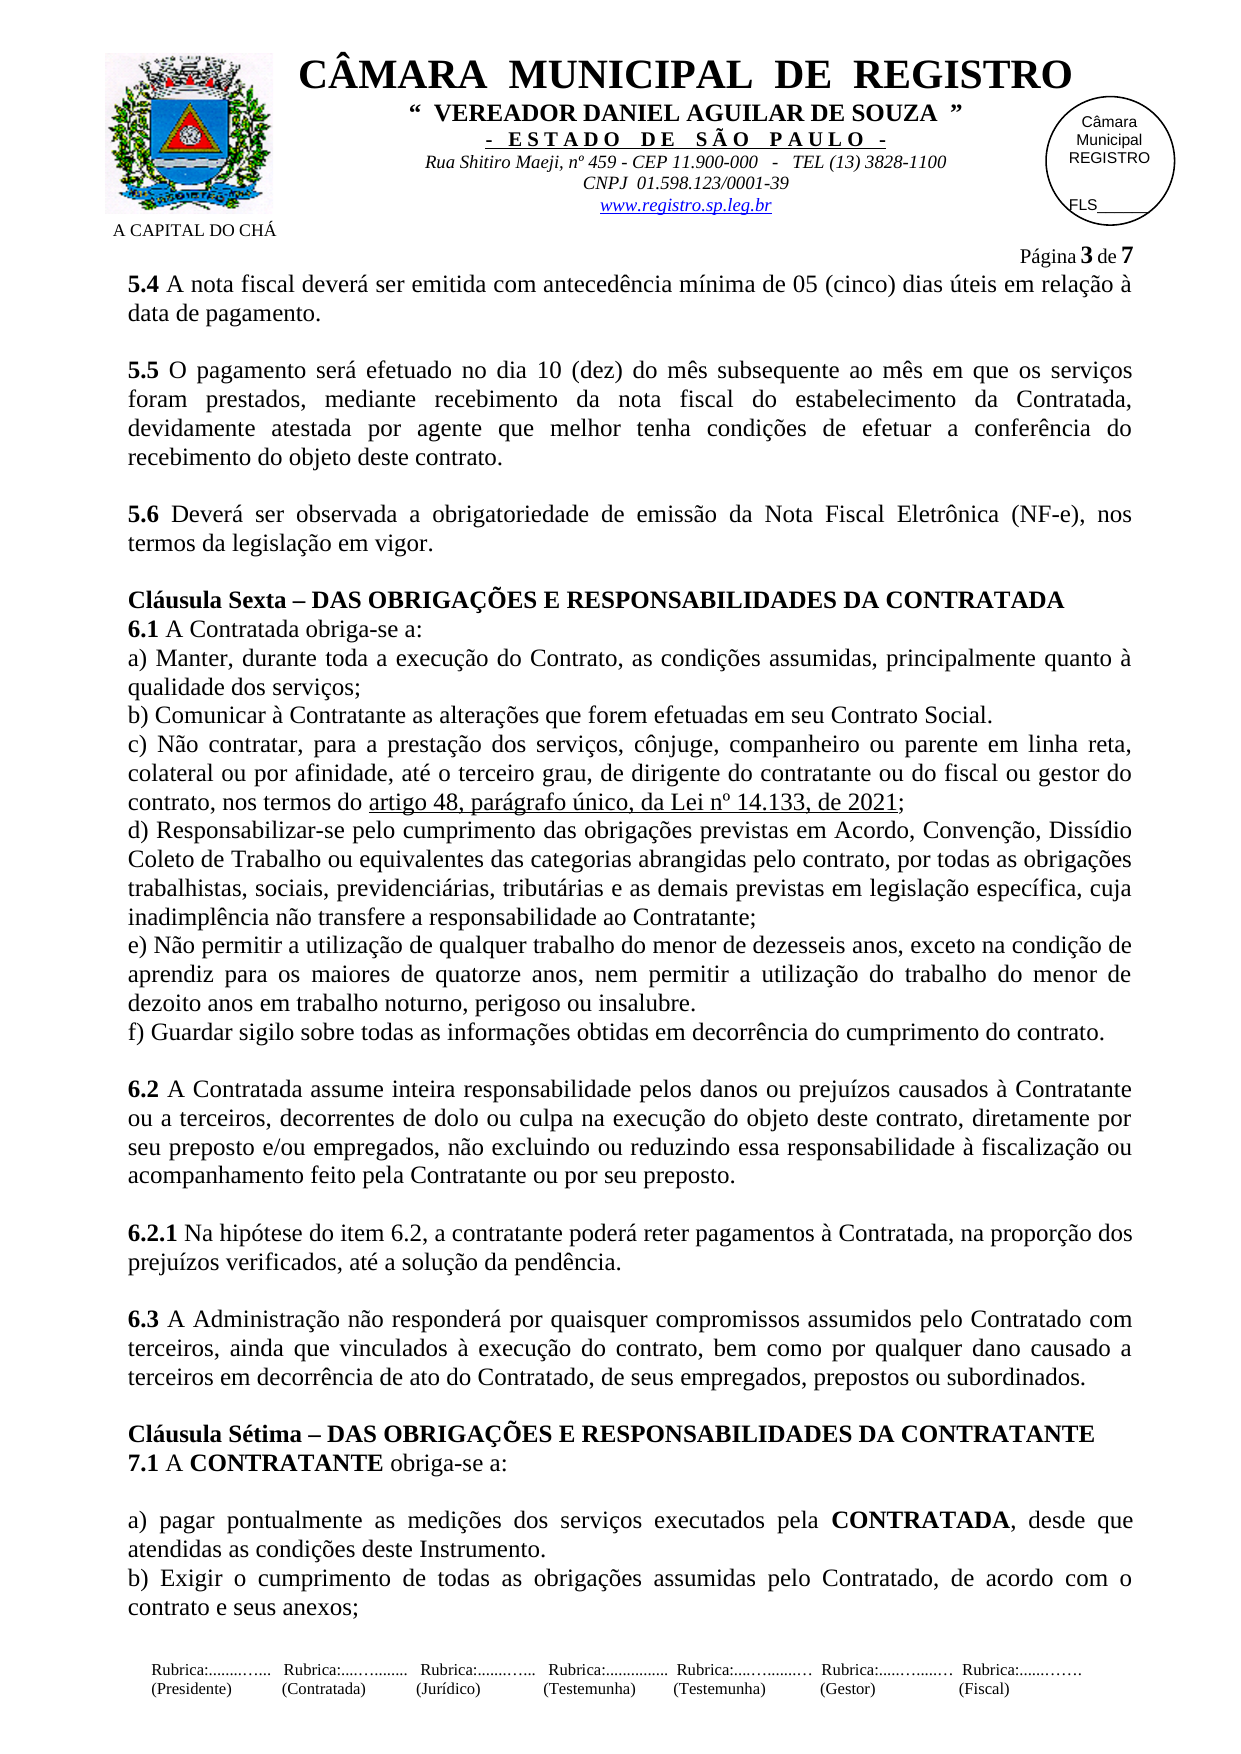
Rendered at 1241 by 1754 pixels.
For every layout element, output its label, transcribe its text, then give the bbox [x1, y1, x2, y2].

text 6.2.1 Na hipótese do item 6.2, a contratante poderá reter pagamentos à Contratada, na proporção dos prejuízos verificados, até a solução da pendência. [128, 1218, 1133, 1275]
text Cláusula Sexta – DAS OBRIGAÇÕES E RESPONSABILIDADES DA CONTRATADA [128, 585, 1133, 614]
text 5.5 O pagamento será efetuado no dia 10 (dez) do mês subsequente ao mês em que os serviços foram prestados, mediante recebimento da nota fiscal do estabelecimento da Contratada, devidamente atestada por agente que melhor tenha condições de efetuar a conferência do recebimento do objeto deste contrato. [128, 355, 1133, 470]
text Cláusula Sétima – DAS OBRIGAÇÕES E RESPONSABILIDADES DA CONTRATANTE [128, 1419, 1133, 1448]
text d) Responsabilizar-se pelo cumprimento das obrigações previstas em Acordo, Convenção, Dissídio Coleto de Trabalho ou equivalentes das categorias abrangidas pelo contrato, por todas as obrigações trabalhistas, sociais, previdenciárias, tributárias e as demais previstas em legislação específica, cuja inadimplência não transfere a responsabilidade ao Contratante; [128, 815, 1133, 930]
text a) pagar pontualmente as medições dos serviços executados pela CONTRATADA, desde que atendidas as condições deste Instrumento. [128, 1505, 1133, 1563]
text 7.1 A CONTRATANTE obriga-se a: [128, 1448, 1133, 1477]
text 6.1 A Contratada obriga-se a: [128, 614, 1133, 643]
text b) Comunicar à Contratante as alterações que forem efetuadas em seu Contrato Social. [128, 700, 1133, 729]
text 5.6 Deverá ser observada a obrigatoriedade de emissão da Nota Fiscal Eletrônica (NF-e), nos termos da legislação em vigor. [128, 499, 1133, 557]
text 6.2 A Contratada assume inteira responsabilidade pelos danos ou prejuízos causados à Contratante ou a terceiros, decorrentes de dolo ou culpa na execução do objeto deste contrato, diretamente por seu preposto e/ou empregados, não excluindo ou reduzindo essa responsabilidade à fiscalização ou acompanhamento feito pela Contratante ou por seu preposto. [128, 1074, 1133, 1189]
text 6.3 A Administração não responderá por quaisquer compromissos assumidos pelo Contratado com terceiros, ainda que vinculados à execução do contrato, bem como por qualquer dano causado a terceiros em decorrência de ato do Contratado, de seus empregados, prepostos ou subordinados. [128, 1304, 1133, 1390]
text 5.4 A nota fiscal deverá ser emitida com antecedência mínima de 05 (cinco) dias úteis em relação à data de pagamento. [128, 269, 1133, 327]
text a) Manter, durante toda a execução do Contrato, as condições assumidas, principalmente quanto à qualidade dos serviços; [128, 643, 1133, 700]
text c) Não contratar, para a prestação dos serviços, cônjuge, companheiro ou parente em linha reta, colateral ou por afinidade, até o terceiro grau, de dirigente do contratante ou do fiscal ou gestor do contrato, nos termos do artigo 48, parágrafo único, da Lei nº 14.133, de 2021; [128, 729, 1133, 815]
text e) Não permitir a utilização de qualquer trabalho do menor de dezesseis anos, exceto na condição de aprendiz para os maiores de quatorze anos, nem permitir a utilização do trabalho do menor de dezoito anos em trabalho noturno, perigoso ou insalubre. [128, 930, 1133, 1017]
text b) Exigir o cumprimento de todas as obrigações assumidas pelo Contratado, de acordo com o contrato e seus anexos; [128, 1563, 1133, 1620]
text f) Guardar sigilo sobre todas as informações obtidas em decorrência do cumprimento do contrato. [128, 1017, 1133, 1045]
